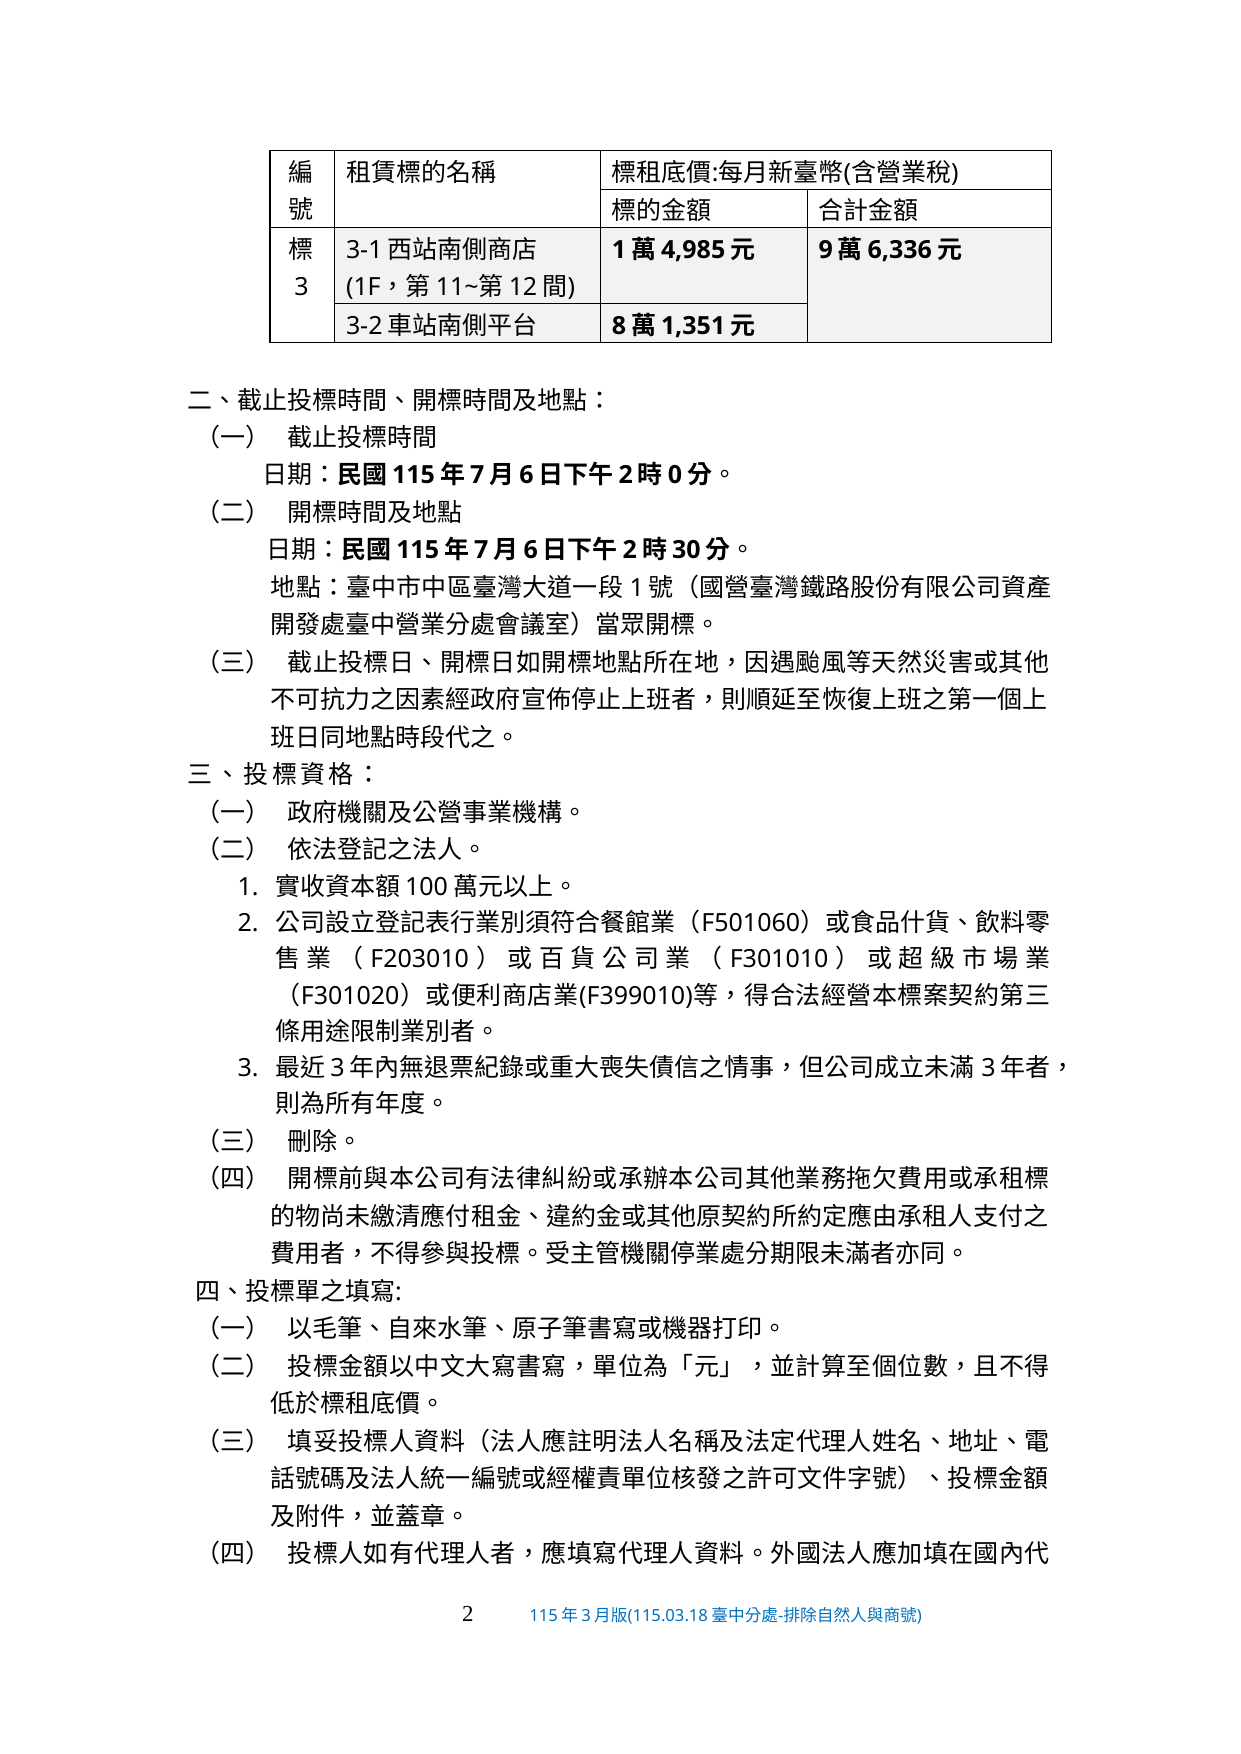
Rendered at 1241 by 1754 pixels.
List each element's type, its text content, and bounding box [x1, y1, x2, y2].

text 二、截止投標時間、開標時間及地點： [187, 380, 1053, 416]
table_header 編號 [271, 151, 334, 227]
list 政府機關及公營事業機構。 [195, 791, 1051, 829]
text 三、投標資格： [187, 754, 1053, 791]
list 投標人如有代理人者，應填寫代理人資料。外國法人應加填在國內代理人之姓名、出生年月日、國民身分證統一編號、聯絡電話號碼及住址。 [195, 1533, 1051, 1570]
list 截止投標日、開標日如開標地點所在地，因遇颱風等天然災害或其他不可抗力之因素經政府宣佈停止上班者，則順延至恢復上班之第一個上班日同地點時段代之。 [195, 641, 1051, 754]
table_header 標租底價:每月新臺幣(含營業稅) [601, 151, 1051, 188]
table_cell 標3 [271, 228, 334, 342]
list 開標時間及地點 [195, 491, 1051, 529]
table_cell 3-2車站南側平台 [335, 304, 600, 342]
list 截止投標時間 [195, 416, 1051, 454]
list 公司設立登記表行業別須符合餐館業（F501060）或食品什貨、飲料零售業（F203010）或百貨公司業（F301010）或超級市場業（F301020）或便利商店業(F399010)等，得合法經營本標案契約第三條用途限制業別者。 [237, 903, 1051, 1048]
list 投標金額以中文大寫書寫，單位為「元」，並計算至個位數，且不得低於標租底價。 [195, 1345, 1051, 1420]
list 開標前與本公司有法律糾紛或承辦本公司其他業務拖欠費用或承租標的物尚未繳清應付租金、違約金或其他原契約所約定應由承租人支付之費用者，不得參與投標。受主管機關停業處分期限未滿者亦同。 [195, 1158, 1051, 1270]
list 實收資本額100萬元以上。 [237, 866, 1051, 903]
text 日期：民國115年7月6日下午2時0分。 [262, 454, 1053, 491]
table_cell 1萬4,985元 [601, 228, 807, 303]
list 最近3年內無退票紀錄或重大喪失債信之情事，但公司成立未滿3年者，則為所有年度。 [237, 1048, 1051, 1120]
list 刪除。 [195, 1120, 1051, 1158]
table_cell 8萬1,351元 [601, 304, 807, 342]
table_cell 合計金額 [808, 190, 1051, 227]
table_header 租賃標的名稱 [335, 151, 600, 227]
list 以毛筆、自來水筆、原子筆書寫或機器打印。 [195, 1308, 1051, 1345]
text 地點：臺中市中區臺灣大道一段1號（國營臺灣鐵路股份有限公司資產開發處臺中營業分處會議室）當眾開標。 [271, 566, 1053, 641]
table_cell 3-1西站南側商店 (1F，第11~第12間) [335, 228, 600, 303]
text 日期：民國115年7月6日下午2時30分。 [263, 529, 1053, 566]
list 依法登記之法人。 [195, 829, 1051, 866]
table_cell 9萬6,336元 [808, 228, 1051, 342]
list 填妥投標人資料（法人應註明法人名稱及法定代理人姓名、地址、電話號碼及法人統一編號或經權責單位核發之許可文件字號）、投標金額及附件，並蓋章。 [195, 1420, 1051, 1533]
text 四、投標單之填寫: [195, 1270, 1053, 1308]
table_cell 標的金額 [601, 190, 807, 227]
